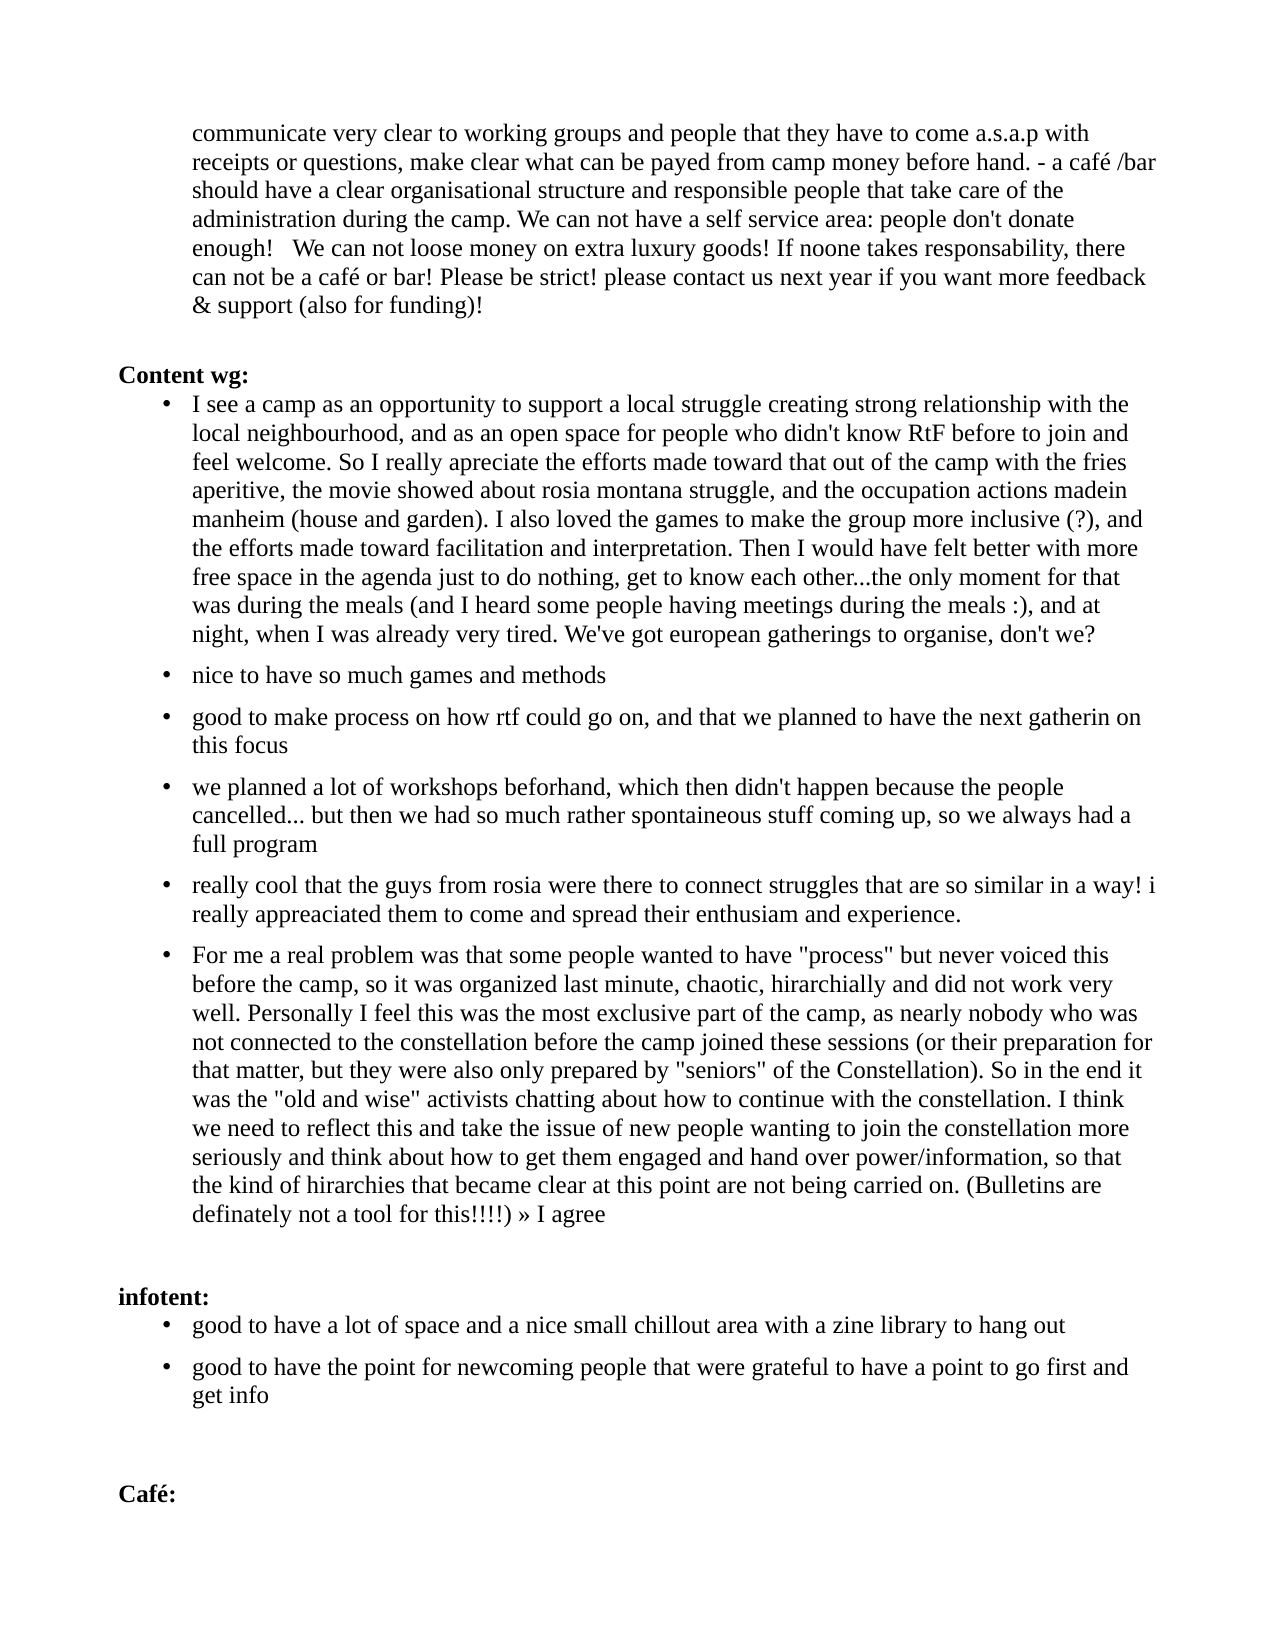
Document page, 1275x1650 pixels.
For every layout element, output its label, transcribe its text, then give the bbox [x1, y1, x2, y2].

list good to have a lot of space and a nice small chillout area with a zine library to hang out [162, 1311, 1157, 1339]
list we planned a lot of workshops beforhand, which then didn't happen because the people cancelled... but then we had so much rather spontaineous stuff coming up, so we always had a full program [162, 772, 1157, 858]
list good to make process on how rtf could go on, and that we planned to have the next gatherin on this focus [162, 702, 1157, 759]
list nice to have so much games and methods [162, 661, 1157, 689]
list really cool that the guys from rosia were there to connect struggles that are so similar in a way! i really appreaciated them to come and spread their enthusiam and experience. [162, 871, 1157, 928]
text Café: [118, 1479, 1157, 1508]
text Content wg: [118, 361, 1157, 389]
list good to have the point for newcoming people that were grateful to have a point to go first and get info [162, 1352, 1157, 1409]
list For me a real problem was that some people wanted to have "process" but never voiced this before the camp, so it was organized last minute, chaotic, hirarchially and did not work very well. Personally I feel this was the most exclusive part of the camp, as nearly nobody who was not connected to the constellation before the camp joined these sessions (or their preparation for that matter, but they were also only prepared by "seniors" of the Constellation). So in the end it was the "old and wise" activists chatting about how to continue with the constellation. I think we need to reflect this and take the issue of new people wanting to join the constellation more seriously and think about how to get them engaged and hand over power/information, so that the kind of hirarchies that became clear at this point are not being carried on. (Bulletins are definately not a tool for this!!!!) » I agree [162, 941, 1157, 1228]
text infotent: [118, 1282, 1157, 1311]
list - communicate very clear to working groups and people that they have to come a.s.a.p with receipts or questions, make clear what can be payed from camp money before hand. - a café /bar should have a clear organisational structure and responsible people that take care of the administration during the camp. We can not have a self service area: people don't donate enough! We can not loose money on extra luxury goods! If noone takes responsability, there can not be a café or bar! Please be strict! please contact us next year if you want more feedback & support (also for funding)! [162, 118, 1157, 319]
list I see a camp as an opportunity to support a local struggle creating strong relationship with the local neighbourhood, and as an open space for people who didn't know RtF before to join and feel welcome. So I really apreciate the efforts made toward that out of the camp with the fries aperitive, the movie showed about rosia montana struggle, and the occupation actions madein manheim (house and garden). I also loved the games to make the group more inclusive (?), and the efforts made toward facilitation and interpretation. Then I would have felt better with more free space in the agenda just to do nothing, get to know each other...the only moment for that was during the meals (and I heard some people having meetings during the meals :), and at night, when I was already very tired. We've got european gatherings to organise, don't we? [162, 389, 1157, 648]
